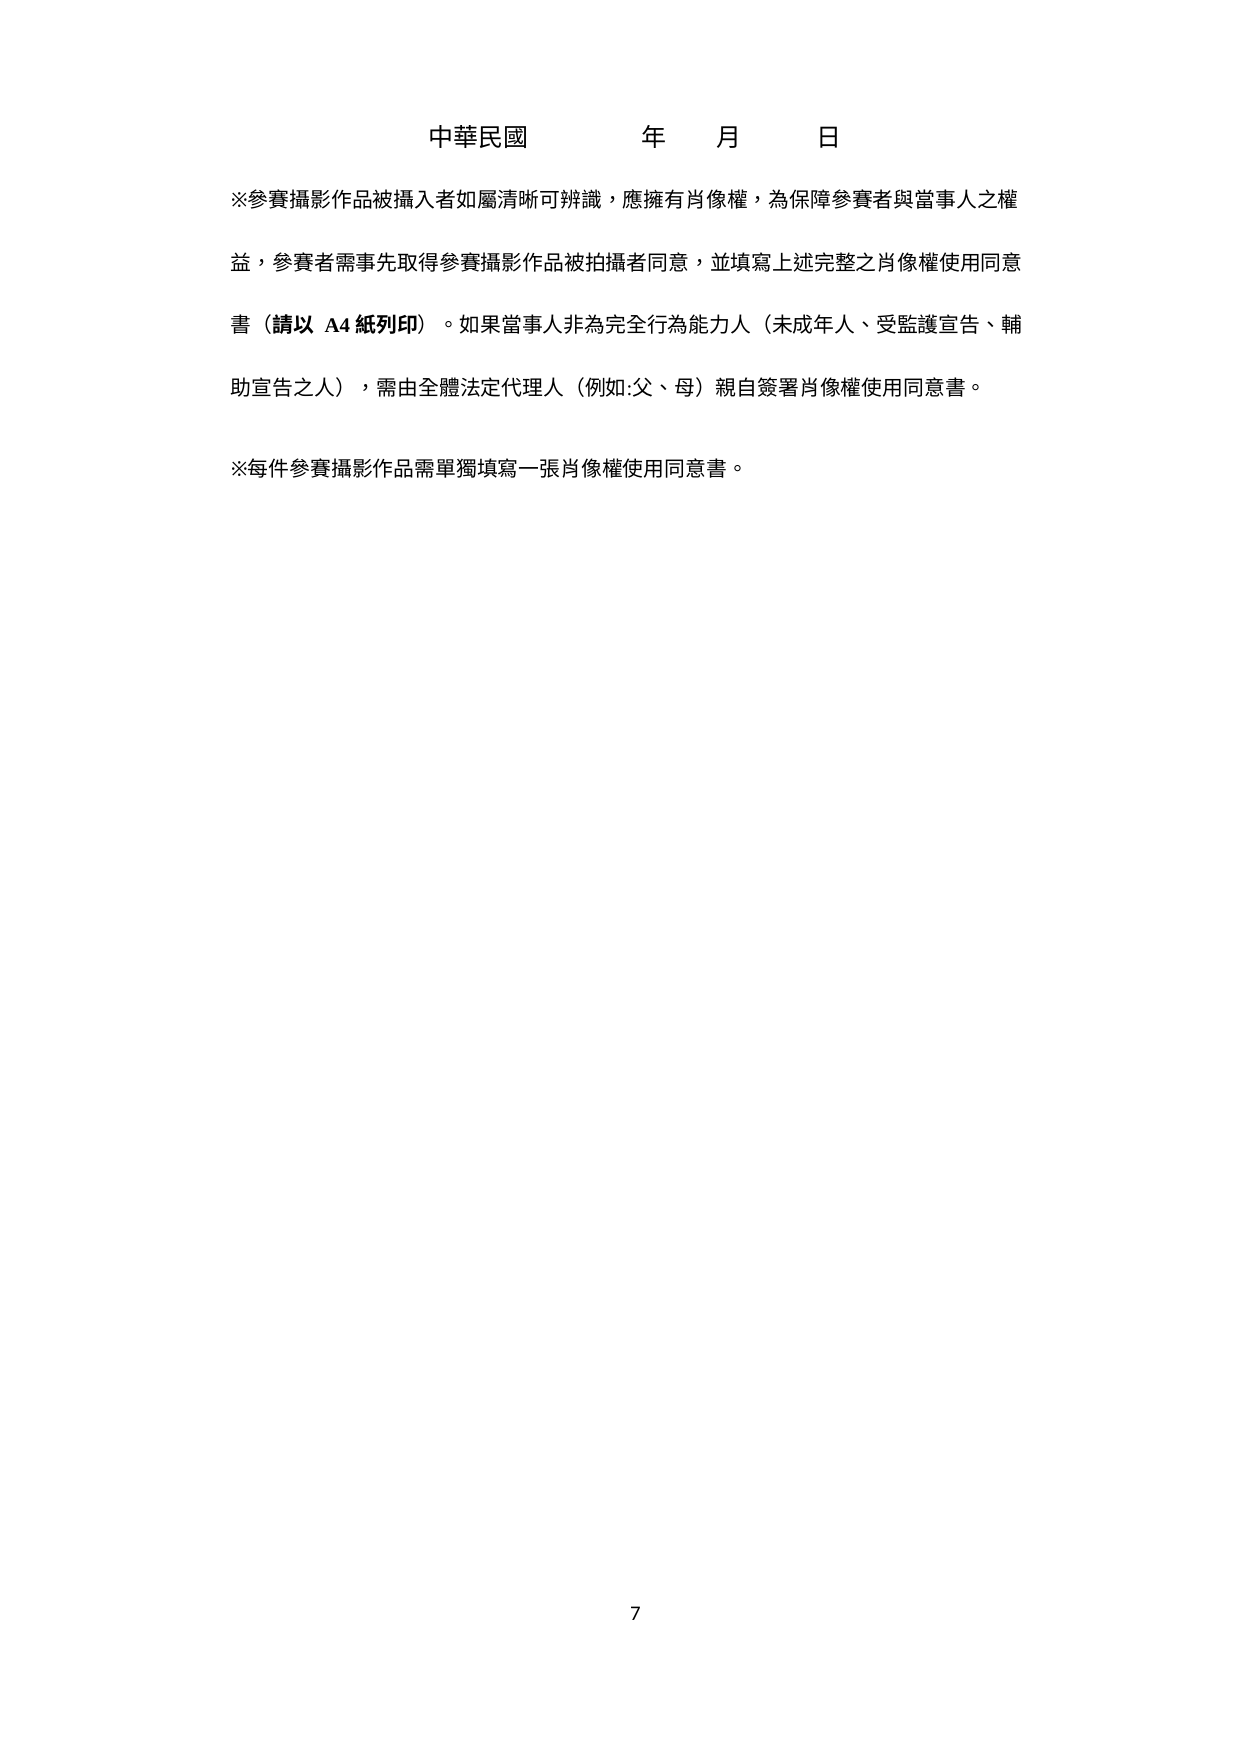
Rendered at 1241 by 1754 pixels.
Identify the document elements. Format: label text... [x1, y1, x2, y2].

text 中華民國 年 月 日 [118, 94, 1152, 157]
text ※參賽攝影作品被攝入者如屬清晰可辨識，應擁有肖像權，為保障參賽者與當事人之權益，參賽者需事先取得參賽攝影作品被拍攝者同意，並填寫上述完整之肖像權使用同意書（請以 A4 紙列印）。如果當事人非為完全行為能力人（未成年人、受監護宣告、輔助宣告之人），需由全體法定代理人（例如:父、母）親自簽署肖像權使用同意書。 [231, 157, 1039, 407]
text ※每件參賽攝影作品需單獨填寫一張肖像權使用同意書。 [231, 425, 1039, 488]
